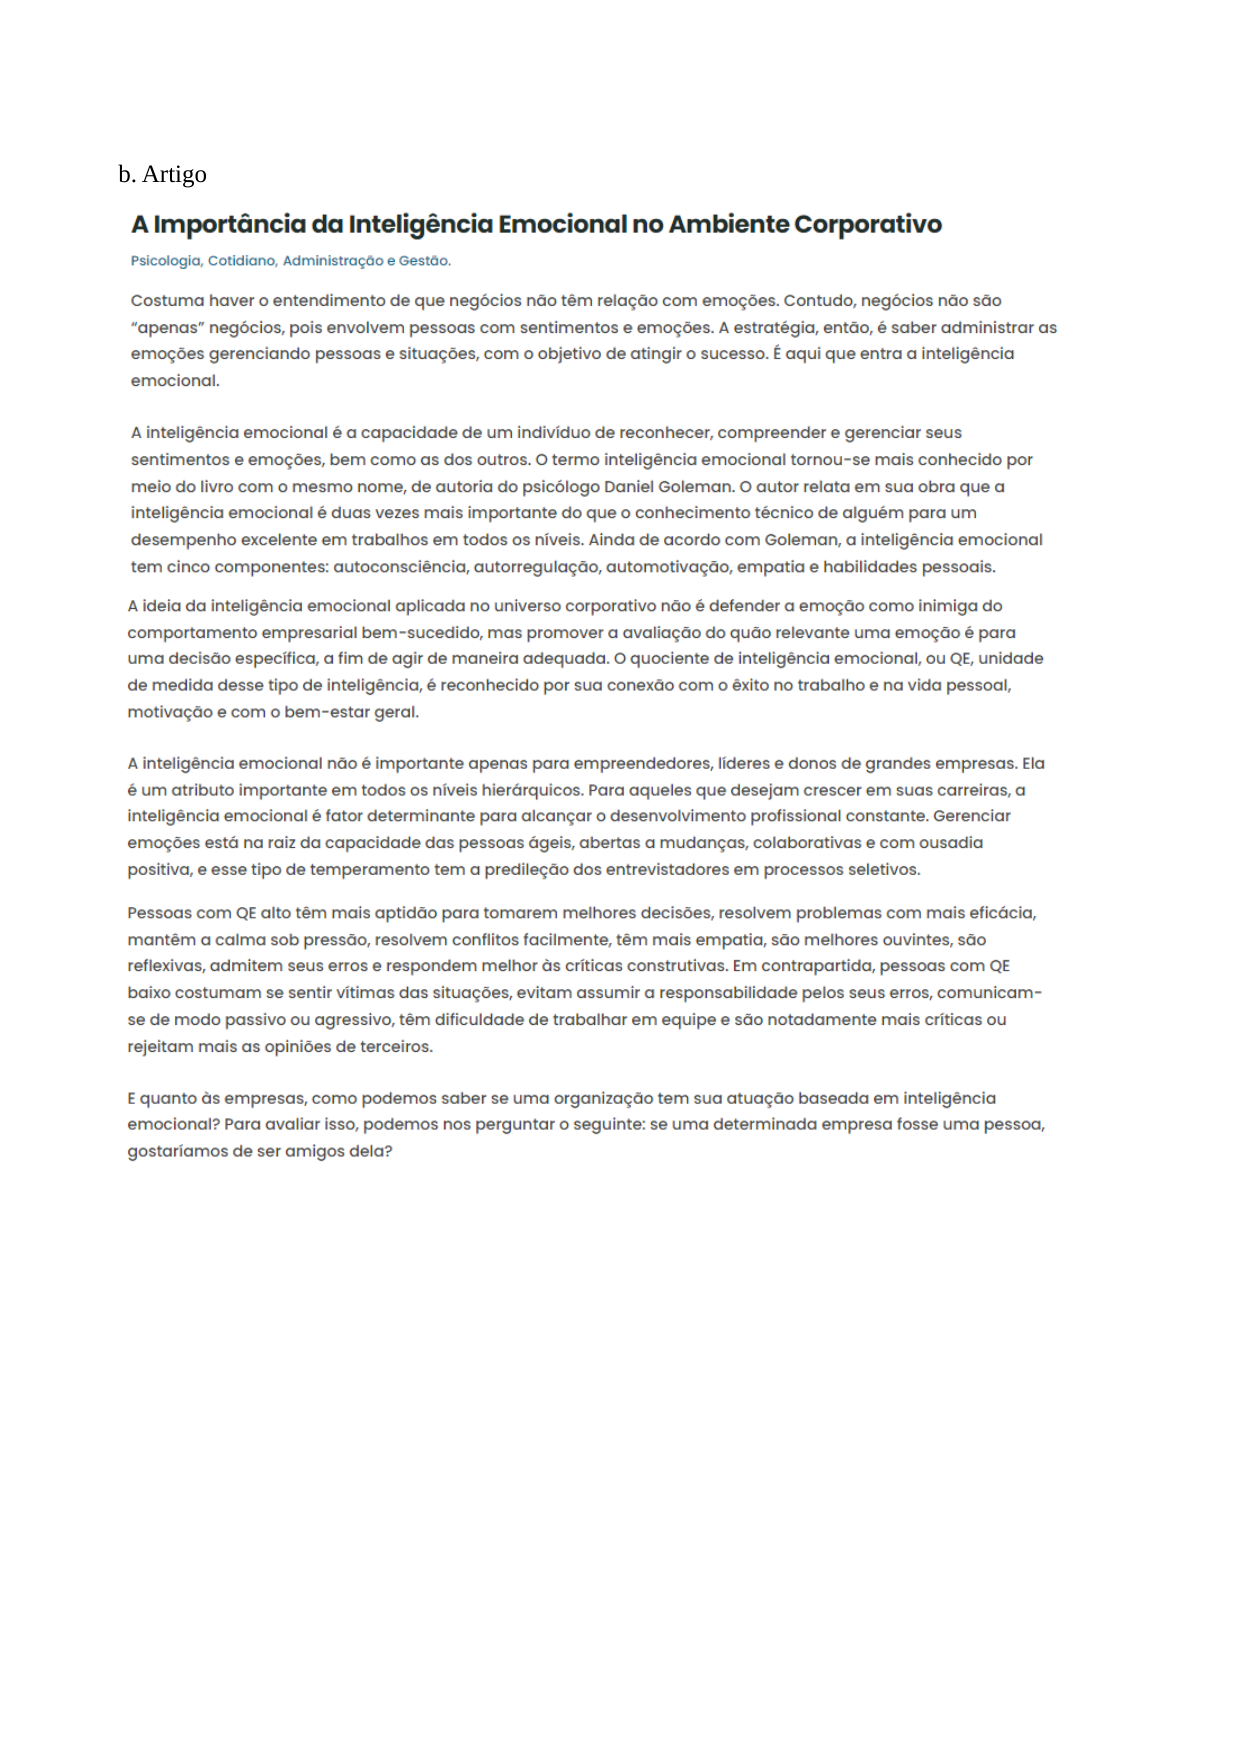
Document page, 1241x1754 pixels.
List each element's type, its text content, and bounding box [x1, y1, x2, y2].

picture [118, 897, 1070, 1169]
picture [118, 590, 1071, 885]
text b. Artigo [118, 159, 1122, 188]
picture [118, 200, 1074, 578]
